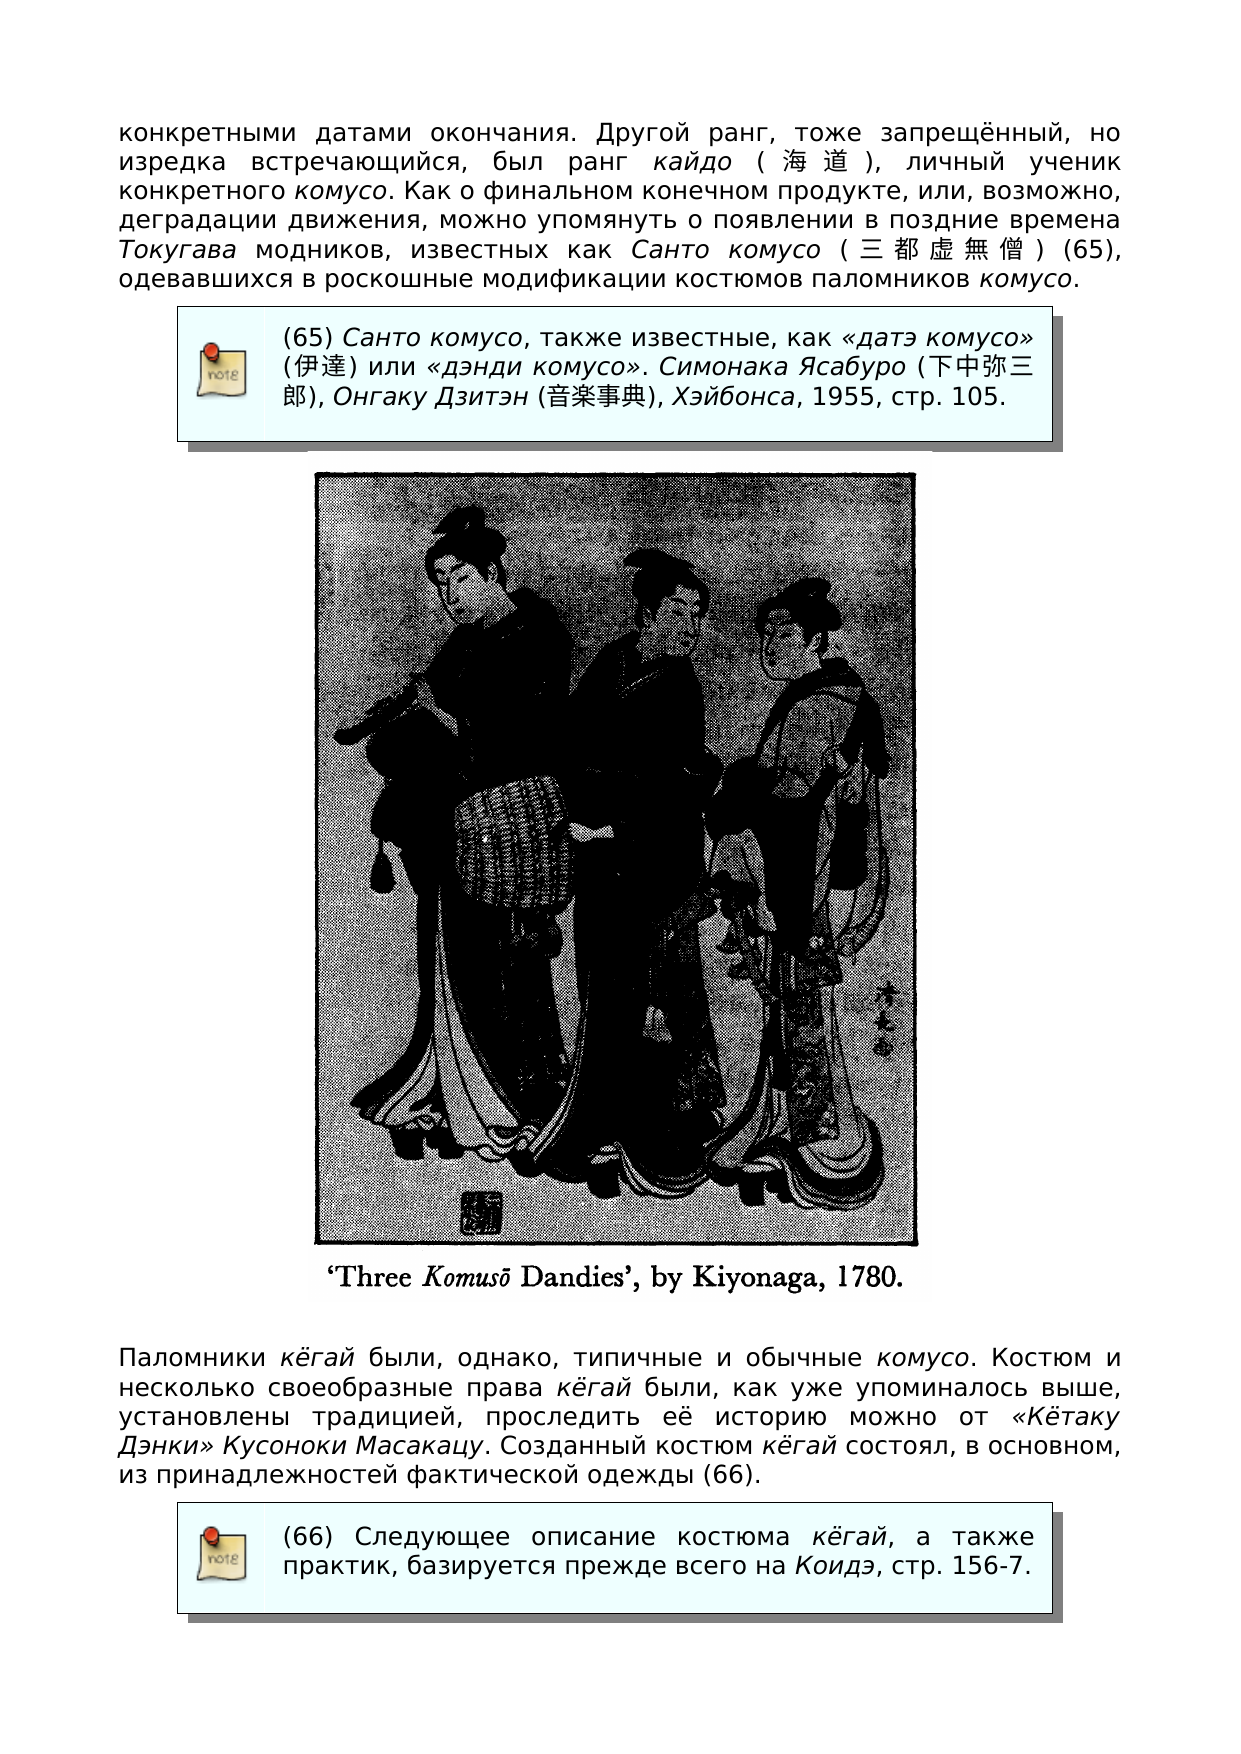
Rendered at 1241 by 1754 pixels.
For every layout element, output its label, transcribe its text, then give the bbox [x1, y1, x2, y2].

picture [183, 336, 259, 411]
table_header [178, 1503, 264, 1612]
picture [183, 1519, 259, 1595]
table_header (66) Следующее описание костюма кёгай, а также практик, базируется прежде всего на Коидэ, стр. 156-7. [265, 1503, 1052, 1612]
table_header [178, 307, 264, 441]
text Паломники кёгай были, однако, типичные и обычные комусо. Костюм и несколько своеобразные права кёгай были, как уже упоминалось выше, установлены традицией, проследить её историю можно от «Кётаку Дэнки» Кусоноки Масакацу. Созданный костюм кёгай состоял, в основном, из принадлежностей фактической одежды (66). [118, 1343, 1122, 1489]
text конкретными датами окончания. Другой ранг, тоже запрещённый, но изредка встречающийся, был ранг кайдо (海道), личный ученик конкретного комусо. Как о финальном конечном продукте, или, возможно, деградации движения, можно упомянуть о появлении в поздние времена Токугава модников, известных как Санто комусо (三都虚無僧) (65), одевавшихся в роскошные модификации костюмов паломников комусо. [118, 118, 1122, 293]
picture [307, 451, 933, 1302]
table_header (65) Санто комусо, также известные, как «датэ комусо» (伊達) или «дэнди комусо». Симонака Ясабуро (下中弥三郎), Онгаку Дзитэн (音楽事典), Хэйбонса, 1955, стр. 105. [265, 307, 1052, 441]
